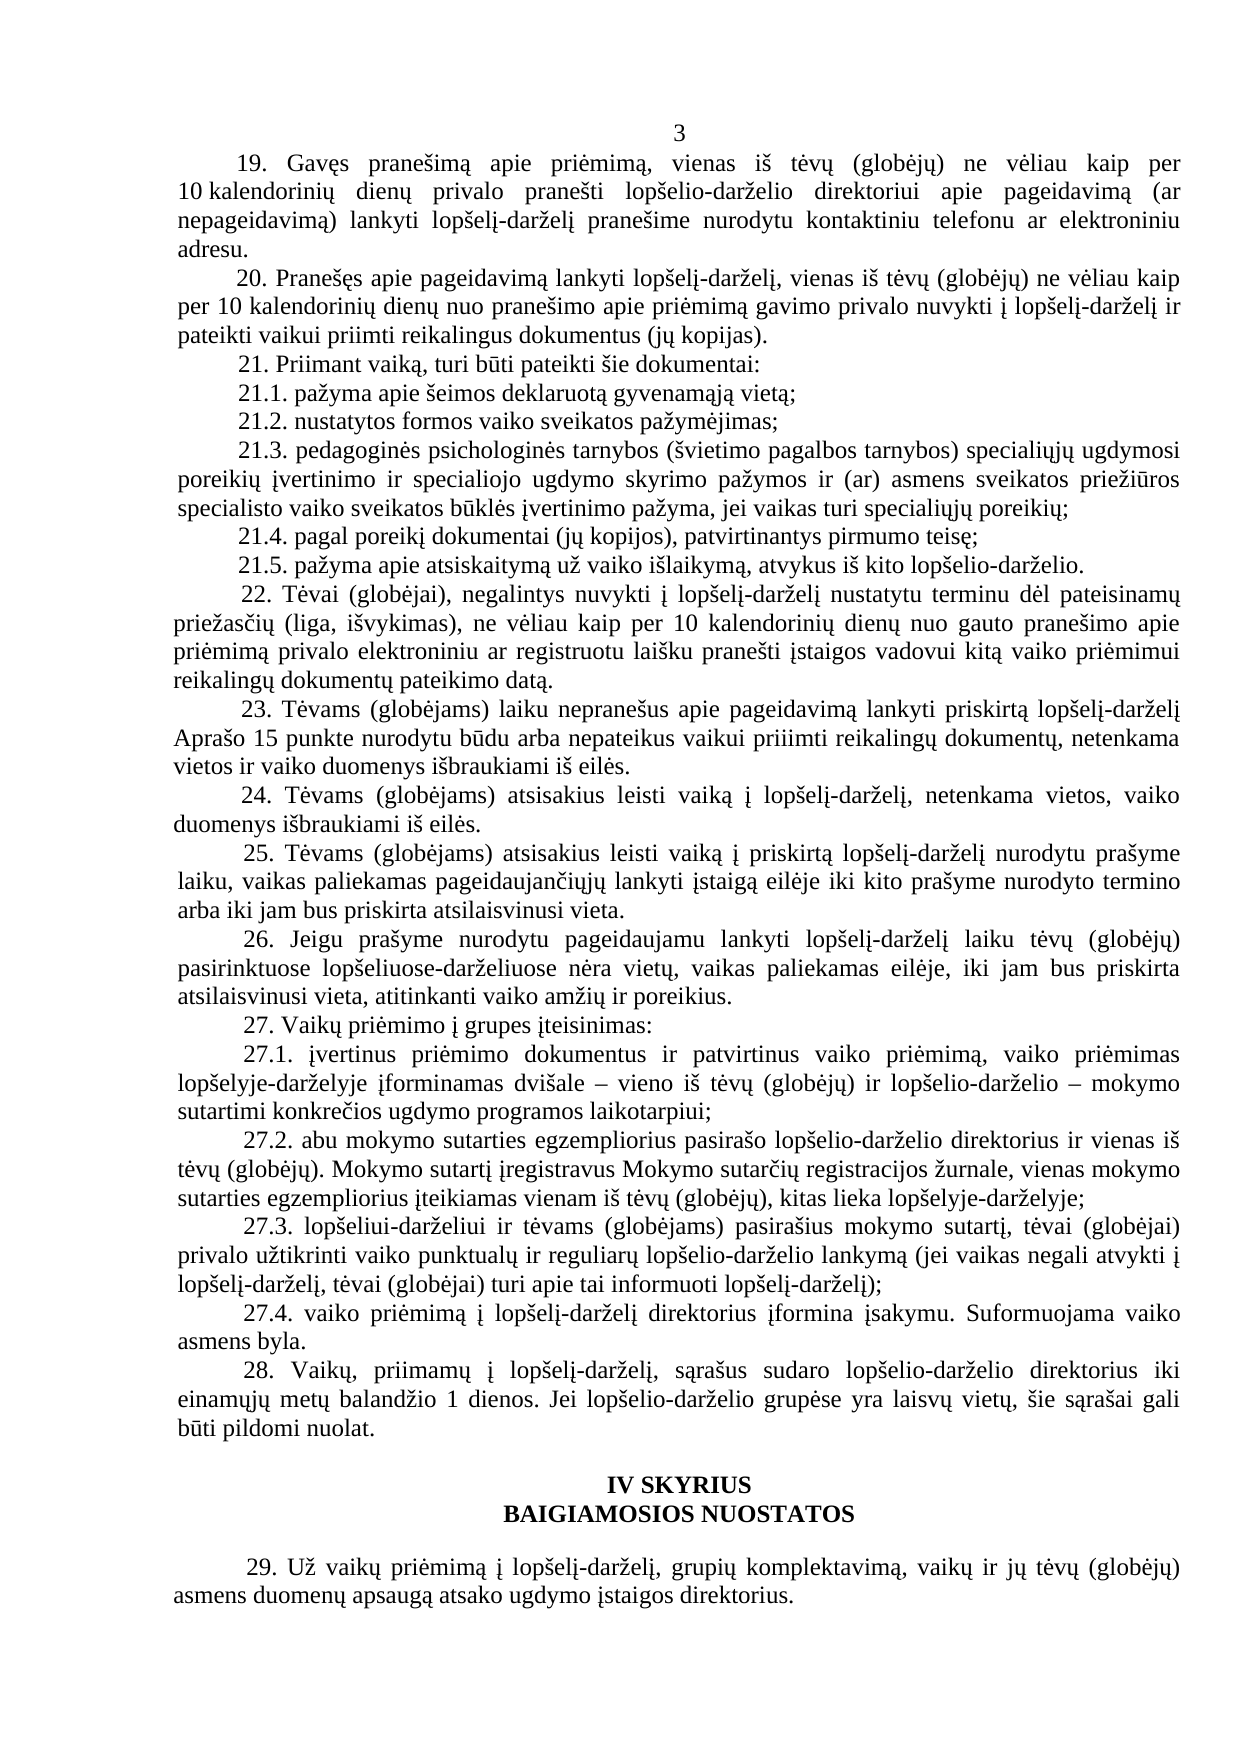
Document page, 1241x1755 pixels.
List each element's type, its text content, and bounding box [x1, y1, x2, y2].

text 21.1. pažyma apie šeimos deklaruotą gyvenamąją vietą; [177, 378, 1181, 406]
text 23. Tėvams (globėjams) laiku nepranešus apie pageidavimą lankyti priskirtą lopšelį-darželį Aprašo 15 punkte nurodytu būdu arba nepateikus vaikui priiimti reikalingų dokumentų, netenkama vietos ir vaiko duomenys išbraukiami iš eilės. [173, 694, 1181, 780]
text IV SKYRIUS [173, 1470, 1181, 1499]
text 27.1. įvertinus priėmimo dokumentus ir patvirtinus vaiko priėmimą, vaiko priėmimas lopšelyje-darželyje įforminamas dvišale – vieno iš tėvų (globėjų) ir lopšelio-darželio – mokymo sutartimi konkrečios ugdymo programos laikotarpiui; [177, 1039, 1181, 1125]
text 22. Tėvai (globėjai), negalintys nuvykti į lopšelį-darželį nustatytu terminu dėl pateisinamų priežasčių (liga, išvykimas), ne vėliau kaip per 10 kalendorinių dienų nuo gauto pranešimo apie priėmimą privalo elektroniniu ar registruotu laišku pranešti įstaigos vadovui kitą vaiko priėmimui reikalingų dokumentų pateikimo datą. [173, 579, 1181, 694]
text 24. Tėvams (globėjams) atsisakius leisti vaiką į lopšelį-darželį, netenkama vietos, vaiko duomenys išbraukiami iš eilės. [173, 780, 1181, 838]
text 21.3. pedagoginės psichologinės tarnybos (švietimo pagalbos tarnybos) specialiųjų ugdymosi poreikių įvertinimo ir specialiojo ugdymo skyrimo pažymos ir (ar) asmens sveikatos priežiūros specialisto vaiko sveikatos būklės įvertinimo pažyma, jei vaikas turi specialiųjų poreikių; [177, 435, 1181, 521]
text 27.4. vaiko priėmimą į lopšelį-darželį direktorius įformina įsakymu. Suformuojama vaiko asmens byla. [177, 1298, 1181, 1355]
text 21. Priimant vaiką, turi būti pateikti šie dokumentai: [177, 349, 1181, 378]
text 28. Vaikų, priimamų į lopšelį-darželį, sąrašus sudaro lopšelio-darželio direktorius iki einamųjų metų balandžio 1 dienos. Jei lopšelio-darželio grupėse yra laisvų vietų, šie sąrašai gali būti pildomi nuolat. [177, 1355, 1181, 1441]
text 26. Jeigu prašyme nurodytu pageidaujamu lankyti lopšelį-darželį laiku tėvų (globėjų) pasirinktuose lopšeliuose-darželiuose nėra vietų, vaikas paliekamas eilėje, iki jam bus priskirta atsilaisvinusi vieta, atitinkanti vaiko amžių ir poreikius. [177, 924, 1181, 1010]
text 20. Pranešęs apie pageidavimą lankyti lopšelį-darželį, vienas iš tėvų (globėjų) ne vėliau kaip per 10 kalendorinių dienų nuo pranešimo apie priėmimą gavimo privalo nuvykti į lopšelį-darželį ir pateikti vaikui priimti reikalingus dokumentus (jų kopijas). [177, 263, 1181, 349]
text 21.4. pagal poreikį dokumentai (jų kopijos), patvirtinantys pirmumo teisę; [177, 521, 1181, 550]
text 21.5. pažyma apie atsiskaitymą už vaiko išlaikymą, atvykus iš kito lopšelio-darželio. [177, 550, 1181, 579]
text 27.2. abu mokymo sutarties egzempliorius pasirašo lopšelio-darželio direktorius ir vienas iš tėvų (globėjų). Mokymo sutartį įregistravus Mokymo sutarčių registracijos žurnale, vienas mokymo sutarties egzempliorius įteikiamas vienam iš tėvų (globėjų), kitas lieka lopšelyje-darželyje; [177, 1125, 1181, 1211]
text 27.3. lopšeliui-darželiui ir tėvams (globėjams) pasirašius mokymo sutartį, tėvai (globėjai) privalo užtikrinti vaiko punktualų ir reguliarų lopšelio-darželio lankymą (jei vaikas negali atvykti į lopšelį-darželį, tėvai (globėjai) turi apie tai informuoti lopšelį-darželį); [177, 1211, 1181, 1298]
text 25. Tėvams (globėjams) atsisakius leisti vaiką į priskirtą lopšelį-darželį nurodytu prašyme laiku, vaikas paliekamas pageidaujančiųjų lankyti įstaigą eilėje iki kito prašyme nurodyto termino arba iki jam bus priskirta atsilaisvinusi vieta. [177, 838, 1181, 924]
text 21.2. nustatytos formos vaiko sveikatos pažymėjimas; [177, 406, 1181, 435]
text BAIGIAMOSIOS NUOSTATOS [173, 1499, 1181, 1528]
text 19. Gavęs pranešimą apie priėmimą, vienas iš tėvų (globėjų) ne vėliau kaip per 10 kalendorinių dienų privalo pranešti lopšelio-darželio direktoriui apie pageidavimą (ar nepageidavimą) lankyti lopšelį-darželį pranešime nurodytu kontaktiniu telefonu ar elektroniniu adresu. [177, 148, 1181, 263]
text 29. Už vaikų priėmimą į lopšelį-darželį, grupių komplektavimą, vaikų ir jų tėvų (globėjų) asmens duomenų apsaugą atsako ugdymo įstaigos direktorius. [173, 1552, 1181, 1609]
text 27. Vaikų priėmimo į grupes įteisinimas: [177, 1010, 1181, 1039]
